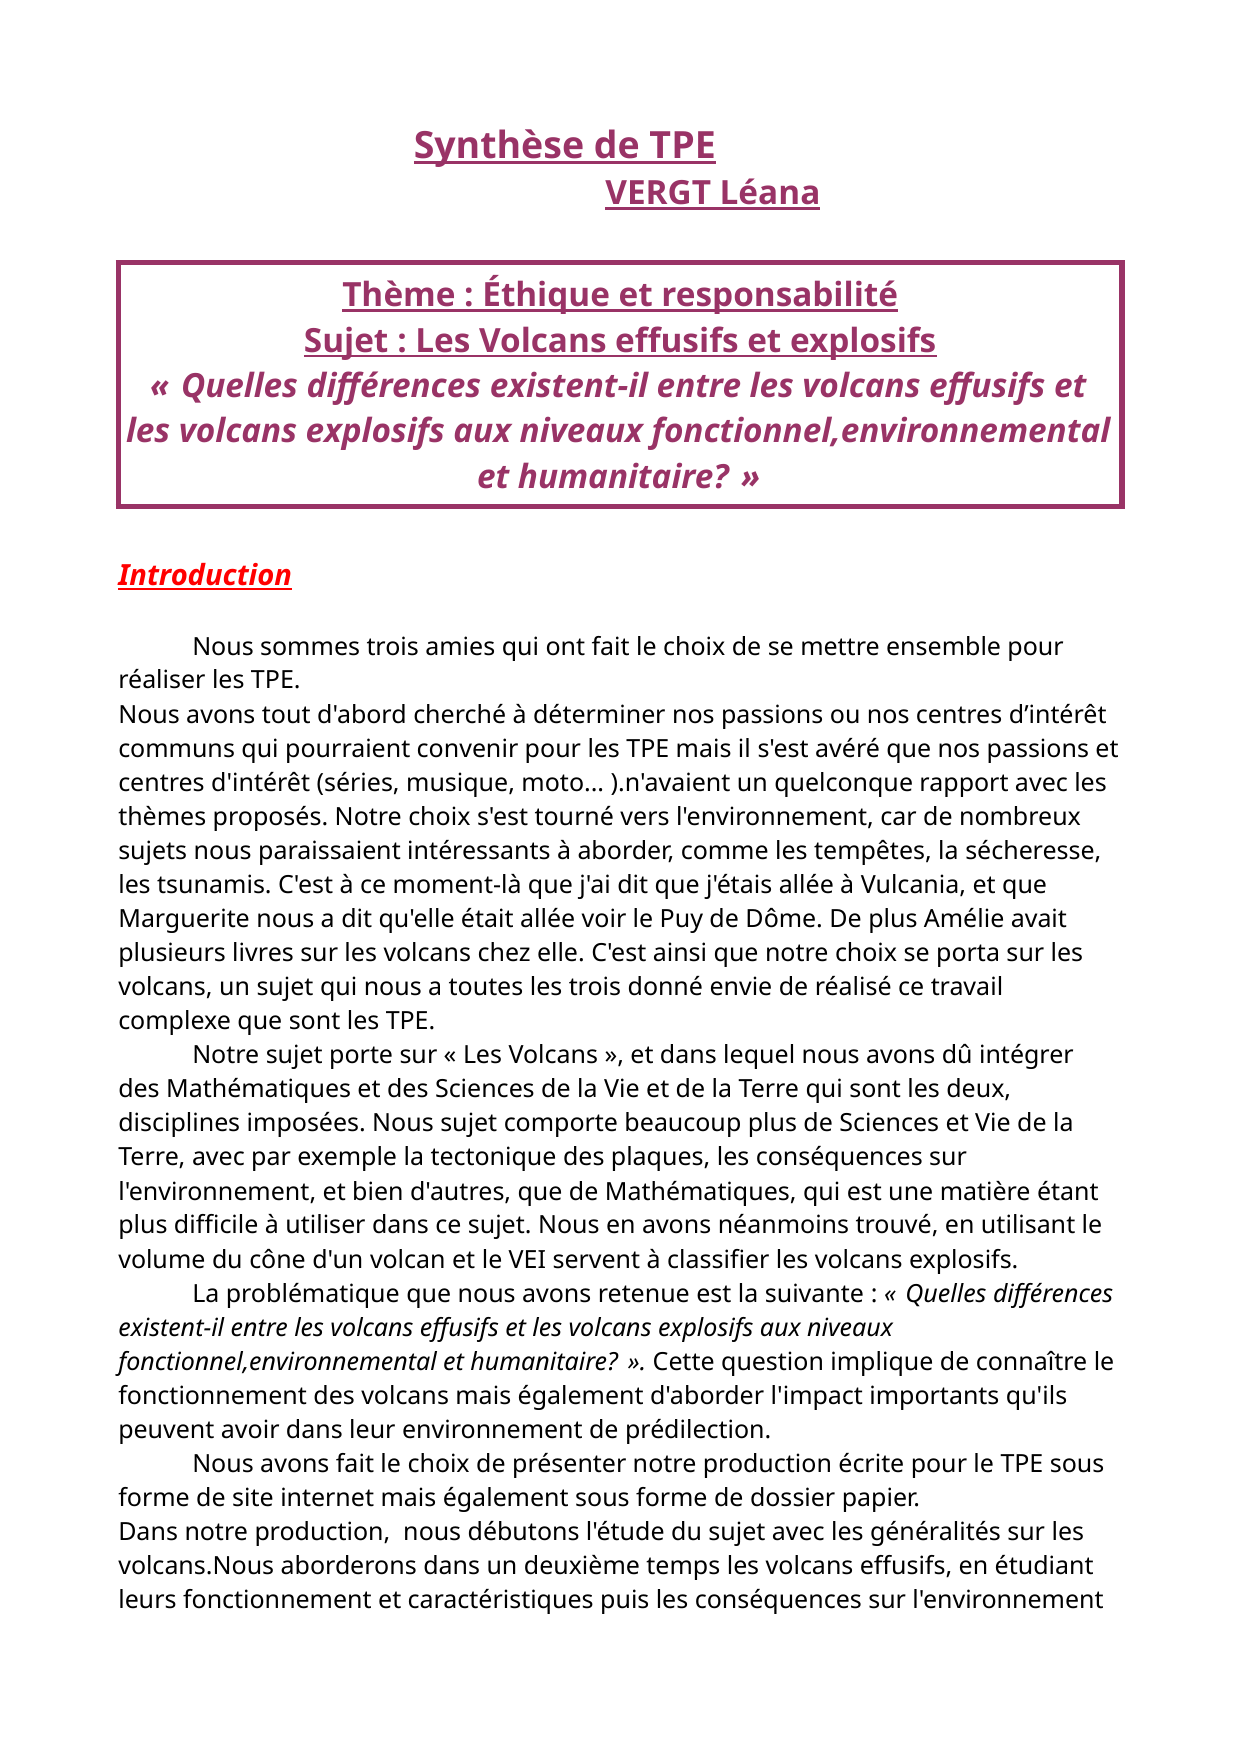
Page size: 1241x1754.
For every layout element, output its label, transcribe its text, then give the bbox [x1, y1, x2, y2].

text Nous avons tout d'abord cherché à déterminer nos passions ou nos centres d’intérêt communs qui pourraient convenir pour les TPE mais il s'est avéré que nos passions et centres d'intérêt (séries, musique, moto... ).n'avaient un quelconque rapport avec les thèmes proposés. Notre choix s'est tourné vers l'environnement, car de nombreux sujets nous paraissaient intéressants à aborder, comme les tempêtes, la sécheresse, les tsunamis. C'est à ce moment-là que j'ai dit que j'étais allée à Vulcania, et que Marguerite nous a dit qu'elle était allée voir le Puy de Dôme. De plus Amélie avait plusieurs livres sur les volcans chez elle. C'est ainsi que notre choix se porta sur les volcans, un sujet qui nous a toutes les trois donné envie de réalisé ce travail complexe que sont les TPE. [118, 696, 1122, 1037]
text La problématique que nous avons retenue est la suivante : « Quelles différences existent-il entre les volcans effusifs et les volcans explosifs aux niveaux fonctionnel,environnemental et humanitaire? ». Cette question implique de connaître le fonctionnement des volcans mais également d'aborder l'impact importants qu'ils peuvent avoir dans leur environnement de prédilection. [118, 1275, 1122, 1446]
text Dans notre production, nous débutons l'étude du sujet avec les généralités sur les volcans.Nous aborderons dans un deuxième temps les volcans effusifs, en étudiant leurs fonctionnement et caractéristiques puis les conséquences sur l'environnement [118, 1514, 1122, 1616]
text VERGT Léana [118, 169, 1122, 214]
text Nous avons fait le choix de présenter notre production écrite pour le TPE sous forme de site internet mais également sous forme de dossier papier. [118, 1446, 1122, 1514]
text Introduction [118, 554, 1122, 594]
text Synthèse de TPE [118, 118, 1122, 169]
text Nous sommes trois amies qui ont fait le choix de se mettre ensemble pour réaliser les TPE. [118, 628, 1122, 696]
text Notre sujet porte sur « Les Volcans », et dans lequel nous avons dû intégrer des Mathématiques et des Sciences de la Vie et de la Terre qui sont les deux, disciplines imposées. Nous sujet comporte beaucoup plus de Sciences et Vie de la Terre, avec par exemple la tectonique des plaques, les conséquences sur l'environnement, et bien d'autres, que de Mathématiques, qui est une matière étant plus difficile à utiliser dans ce sujet. Nous en avons néanmoins trouvé, en utilisant le volume du cône d'un volcan et le VEI servent à classifier les volcans explosifs. [118, 1037, 1122, 1275]
table_header Thème : Éthique et responsabilité Sujet : Les Volcans effusifs et explosifs « Quelles différences existent-il entre les volcans effusifs et les volcans explosifs aux niveaux fonctionnel,environnemental et humanitaire? » [121, 265, 1119, 504]
